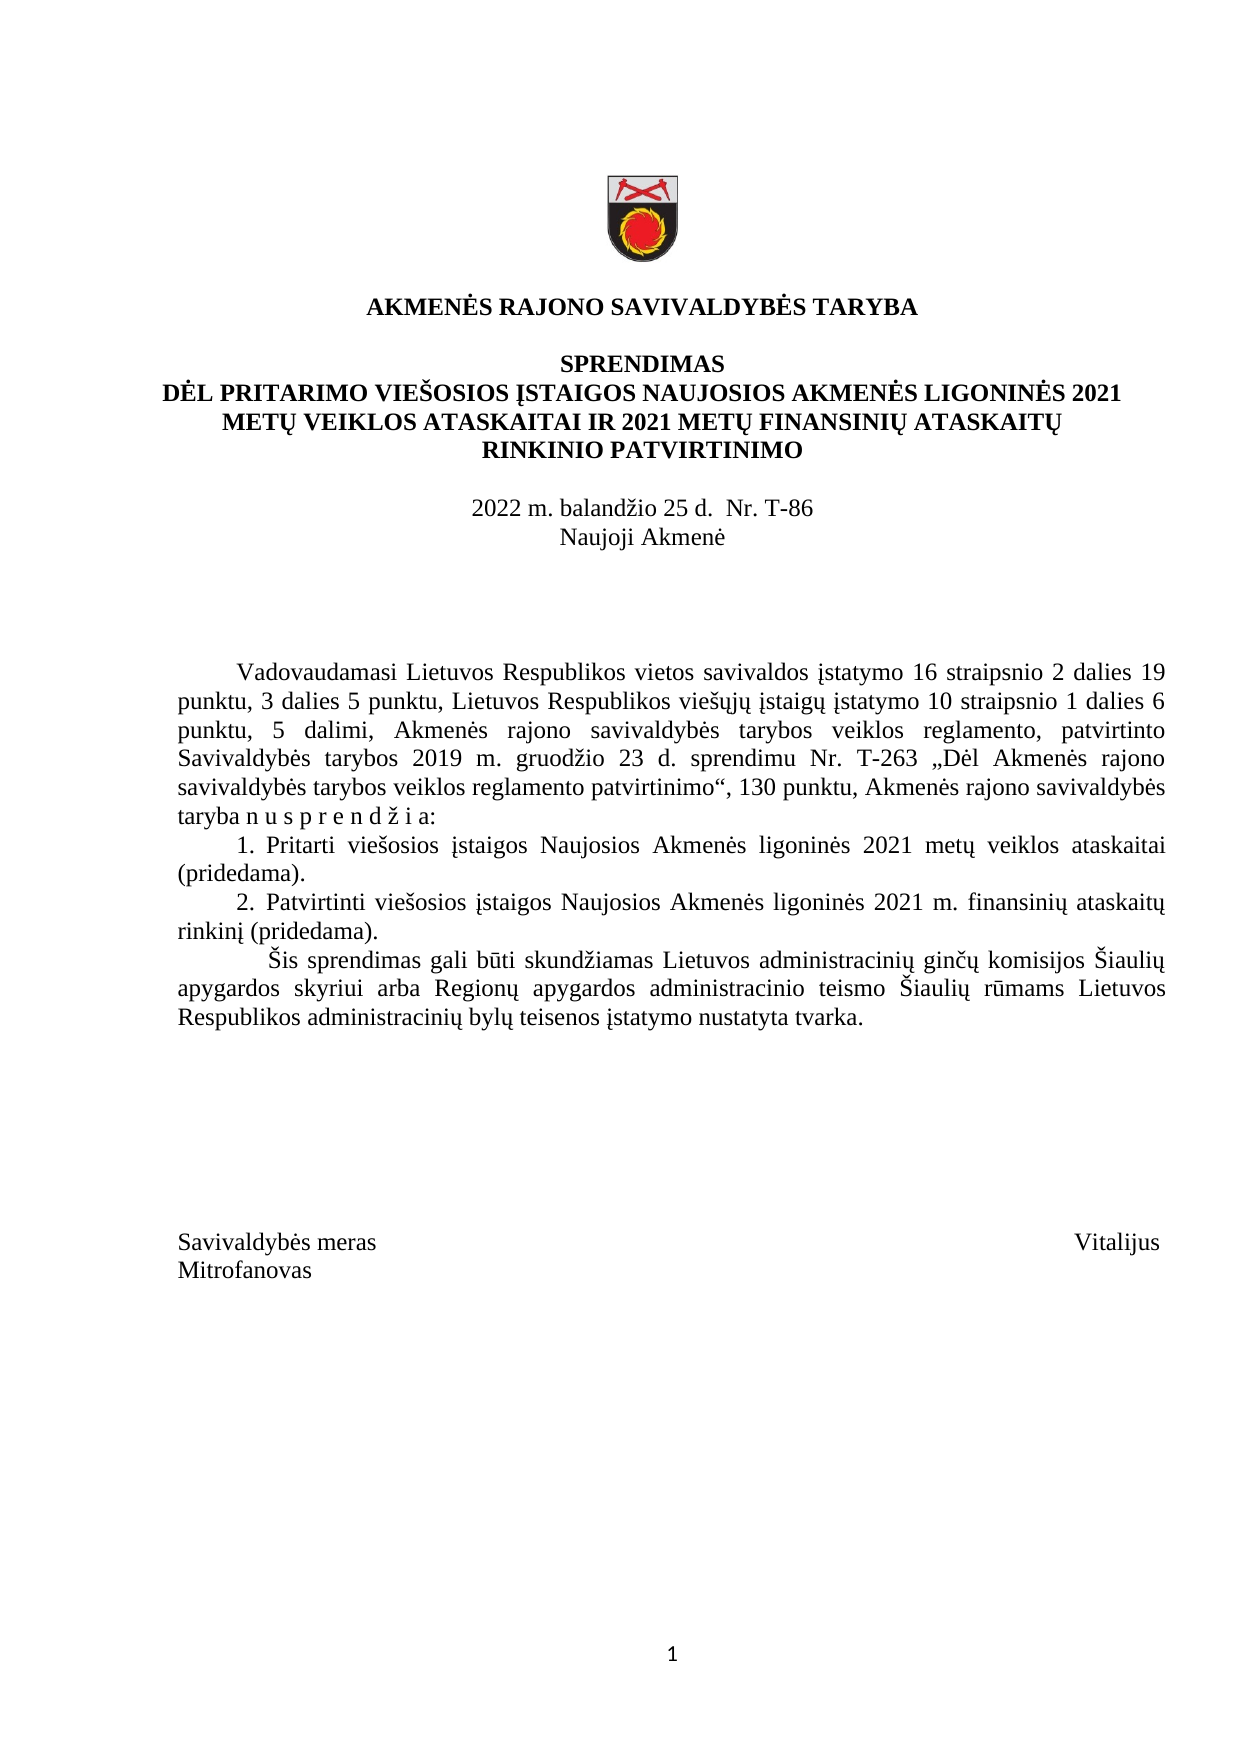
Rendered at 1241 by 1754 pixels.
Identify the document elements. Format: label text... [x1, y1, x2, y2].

text Vadovaudamasi Lietuvos Respublikos vietos savivaldos įstatymo 16 straipsnio 2 dalies 19 punktu, 3 dalies 5 punktu, Lietuvos Respublikos viešųjų įstaigų įstatymo 10 straipsnio 1 dalies 6 punktu, 5 dalimi, Akmenės rajono savivaldybės tarybos veiklos reglamento, patvirtinto Savivaldybės tarybos 2019 m. gruodžio 23 d. sprendimu Nr. T-263 „Dėl Akmenės rajono savivaldybės tarybos veiklos reglamento patvirtinimo“, 130 punktu, Akmenės rajono savivaldybės taryba n u s p r e n d ž i a: [177, 657, 1167, 830]
list Patvirtinti viešosios įstaigos Naujosios Akmenės ligoninės 2021 m. finansinių ataskaitų rinkinį (pridedama). [177, 887, 1167, 945]
table_cell [148, 637, 1137, 657]
list Pritarti viešosios įstaigos Naujosios Akmenės ligoninės 2021 metų veiklos ataskaitai (pridedama). [177, 830, 1167, 887]
text Šis sprendimas gali būti skundžiamas Lietuvos administracinių ginčų komisijos Šiaulių apygardos skyriui arba Regionų apygardos administracinio teismo Šiaulių rūmams Lietuvos Respublikos administracinių bylų teisenos įstatymo nustatyta tvarka. [177, 945, 1167, 1031]
table_header AKMENĖS RAJONO SAVIVALDYBĖS TARYBA SPRENDIMAS DĖL PRITARIMO VIEŠOSIOS ĮSTAIGOS NAUJOSIOS AKMENĖS LIGONINĖS 2021 METŲ VEIKLOS ATASKAITAI IR 2021 METŲ FINANSINIŲ ATASKAITŲ RINKINIO PATVIRTINIMO 2022 m. balandžio 25 d. Nr. T-86 Naujoji Akmenė [148, 88, 1137, 637]
text Savivaldybės meras Vitalijus Mitrofanovas [177, 1227, 1167, 1284]
